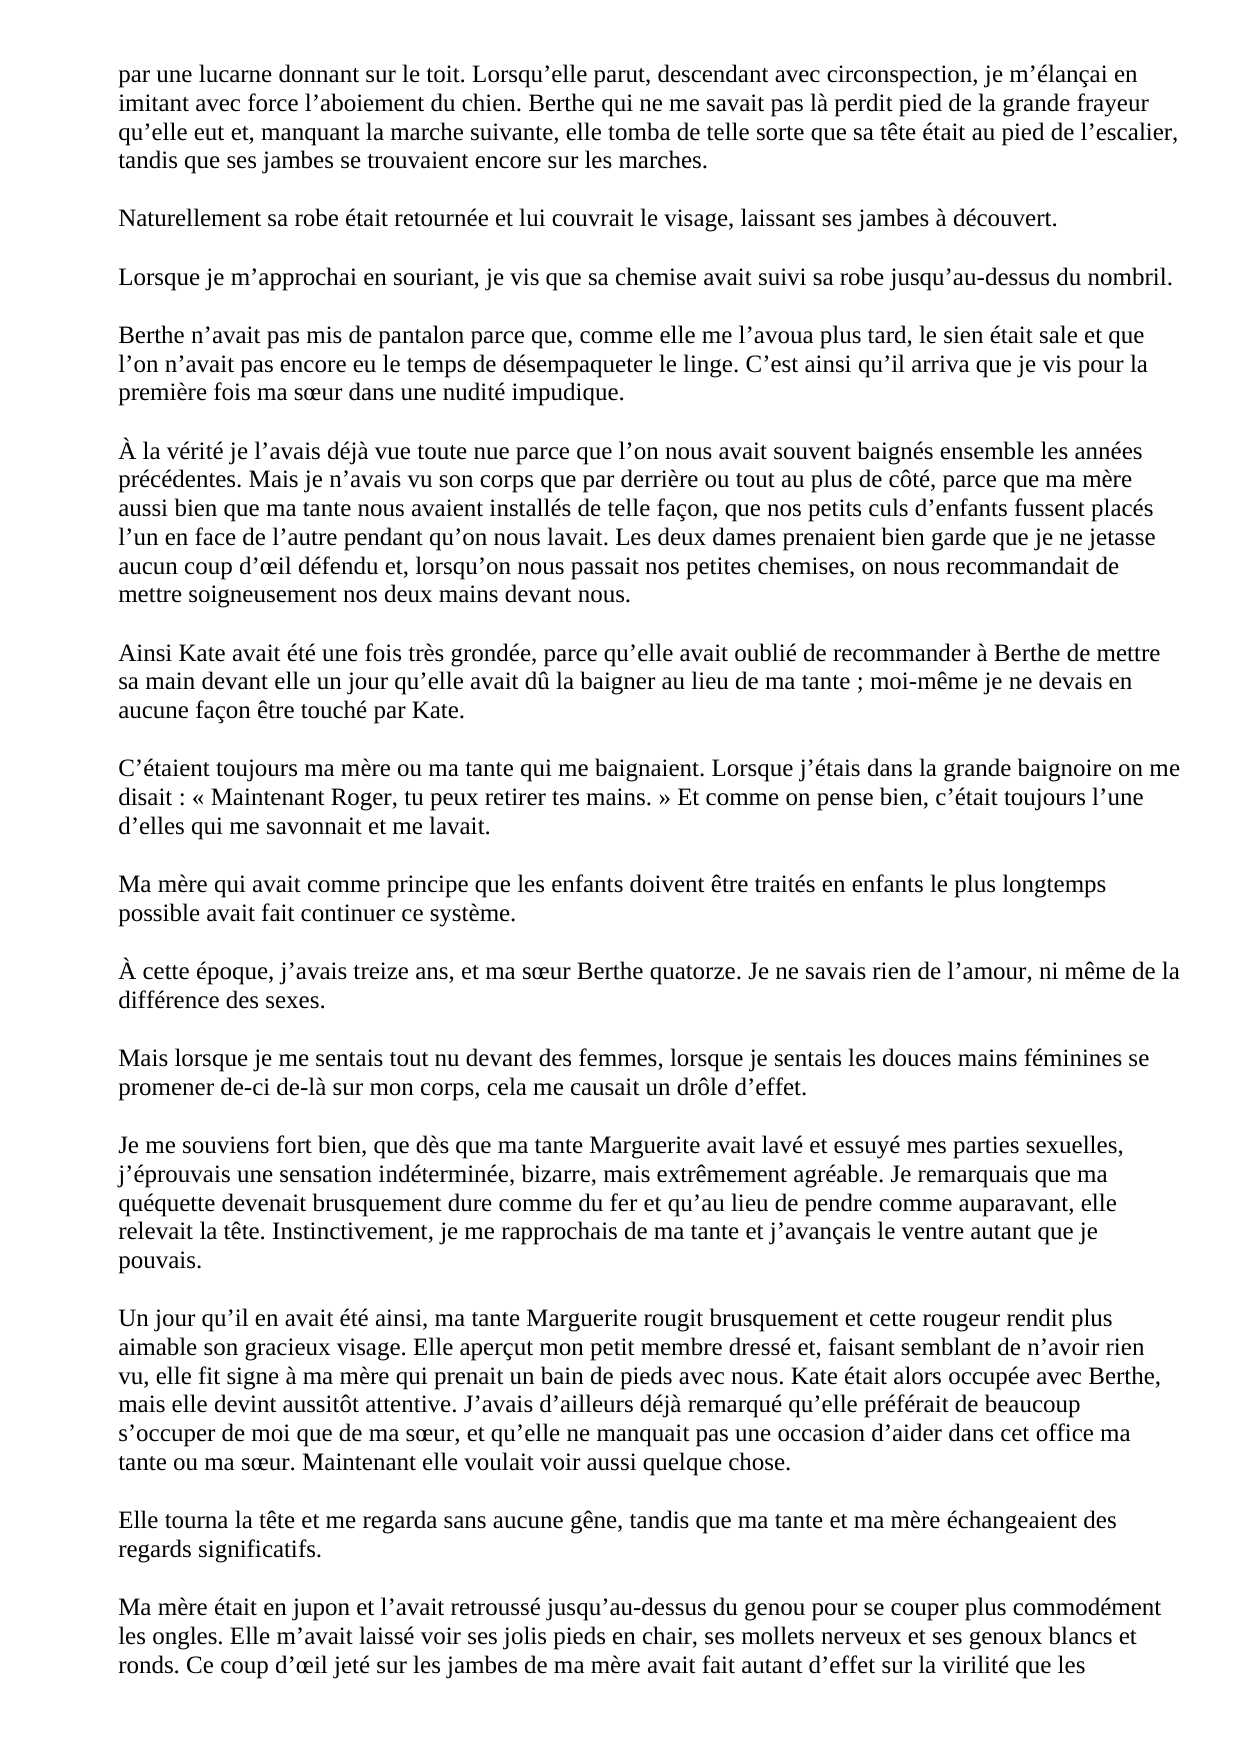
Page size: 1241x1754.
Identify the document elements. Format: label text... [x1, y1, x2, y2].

text Lorsque je m’approchai en souriant, je vis que sa chemise avait suivi sa robe jusqu’au-dessus du nombril. [118, 262, 1181, 291]
text Elle tourna la tête et me regarda sans aucune gêne, tandis que ma tante et ma mère échangeaient des regards significatifs. [118, 1505, 1181, 1563]
text Un jour qu’il en avait été ainsi, ma tante Marguerite rougit brusquement et cette rougeur rendit plus aimable son gracieux visage. Elle aperçut mon petit membre dressé et, faisant semblant de n’avoir rien vu, elle fit signe à ma mère qui prenait un bain de pieds avec nous. Kate était alors occupée avec Berthe, mais elle devint aussitôt attentive. J’avais d’ailleurs déjà remarqué qu’elle préférait de beaucoup s’occuper de moi que de ma sœur, et qu’elle ne manquait pas une occasion d’aider dans cet office ma tante ou ma sœur. Maintenant elle voulait voir aussi quelque chose. [118, 1303, 1181, 1476]
text Je me souviens fort bien, que dès que ma tante Marguerite avait lavé et essuyé mes parties sexuelles, j’éprouvais une sensation indéterminée, bizarre, mais extrêmement agréable. Je remarquais que ma quéquette devenait brusquement dure comme du fer et qu’au lieu de pendre comme auparavant, elle relevait la tête. Instinctivement, je me rapprochais de ma tante et j’avançais le ventre autant que je pouvais. [118, 1130, 1181, 1274]
text Berthe n’avait pas mis de pantalon parce que, comme elle me l’avoua plus tard, le sien était sale et que l’on n’avait pas encore eu le temps de désempaqueter le linge. C’est ainsi qu’il arriva que je vis pour la première fois ma sœur dans une nudité impudique. [118, 320, 1181, 406]
text Ainsi Kate avait été une fois très grondée, parce qu’elle avait oublié de recommander à Berthe de mettre sa main devant elle un jour qu’elle avait dû la baigner au lieu de ma tante ; moi-même je ne devais en aucune façon être touché par Kate. [118, 638, 1181, 724]
text par une lucarne donnant sur le toit. Lorsqu’elle parut, descendant avec circonspection, je m’élançai en imitant avec force l’aboiement du chien. Berthe qui ne me savait pas là perdit pied de la grande frayeur qu’elle eut et, manquant la marche suivante, elle tomba de telle sorte que sa tête était au pied de l’escalier, tandis que ses jambes se trouvaient encore sur les marches. [118, 59, 1181, 174]
text À la vérité je l’avais déjà vue toute nue parce que l’on nous avait souvent baignés ensemble les années précédentes. Mais je n’avais vu son corps que par derrière ou tout au plus de côté, parce que ma mère aussi bien que ma tante nous avaient installés de telle façon, que nos petits culs d’enfants fussent placés l’un en face de l’autre pendant qu’on nous lavait. Les deux dames prenaient bien garde que je ne jetasse aucun coup d’œil défendu et, lorsqu’on nous passait nos petites chemises, on nous recommandait de mettre soigneusement nos deux mains devant nous. [118, 436, 1181, 608]
text Ma mère était en jupon et l’avait retroussé jusqu’au-dessus du genou pour se couper plus commodément les ongles. Elle m’avait laissé voir ses jolis pieds en chair, ses mollets nerveux et ses genoux blancs et ronds. Ce coup d’œil jeté sur les jambes de ma mère avait fait autant d’effet sur la virilité que les [118, 1592, 1181, 1678]
text Ma mère qui avait comme principe que les enfants doivent être traités en enfants le plus longtemps possible avait fait continuer ce système. [118, 869, 1181, 927]
text Mais lorsque je me sentais tout nu devant des femmes, lorsque je sentais les douces mains féminines se promener de-ci de-là sur mon corps, cela me causait un drôle d’effet. [118, 1043, 1181, 1101]
text À cette époque, j’avais treize ans, et ma sœur Berthe quatorze. Je ne savais rien de l’amour, ni même de la différence des sexes. [118, 956, 1181, 1014]
text Naturellement sa robe était retournée et lui couvrait le visage, laissant ses jambes à découvert. [118, 203, 1181, 232]
text C’étaient toujours ma mère ou ma tante qui me baignaient. Lorsque j’étais dans la grande baignoire on me disait : « Maintenant Roger, tu peux retirer tes mains. » Et comme on pense bien, c’était toujours l’une d’elles qui me savonnait et me lavait. [118, 753, 1181, 840]
